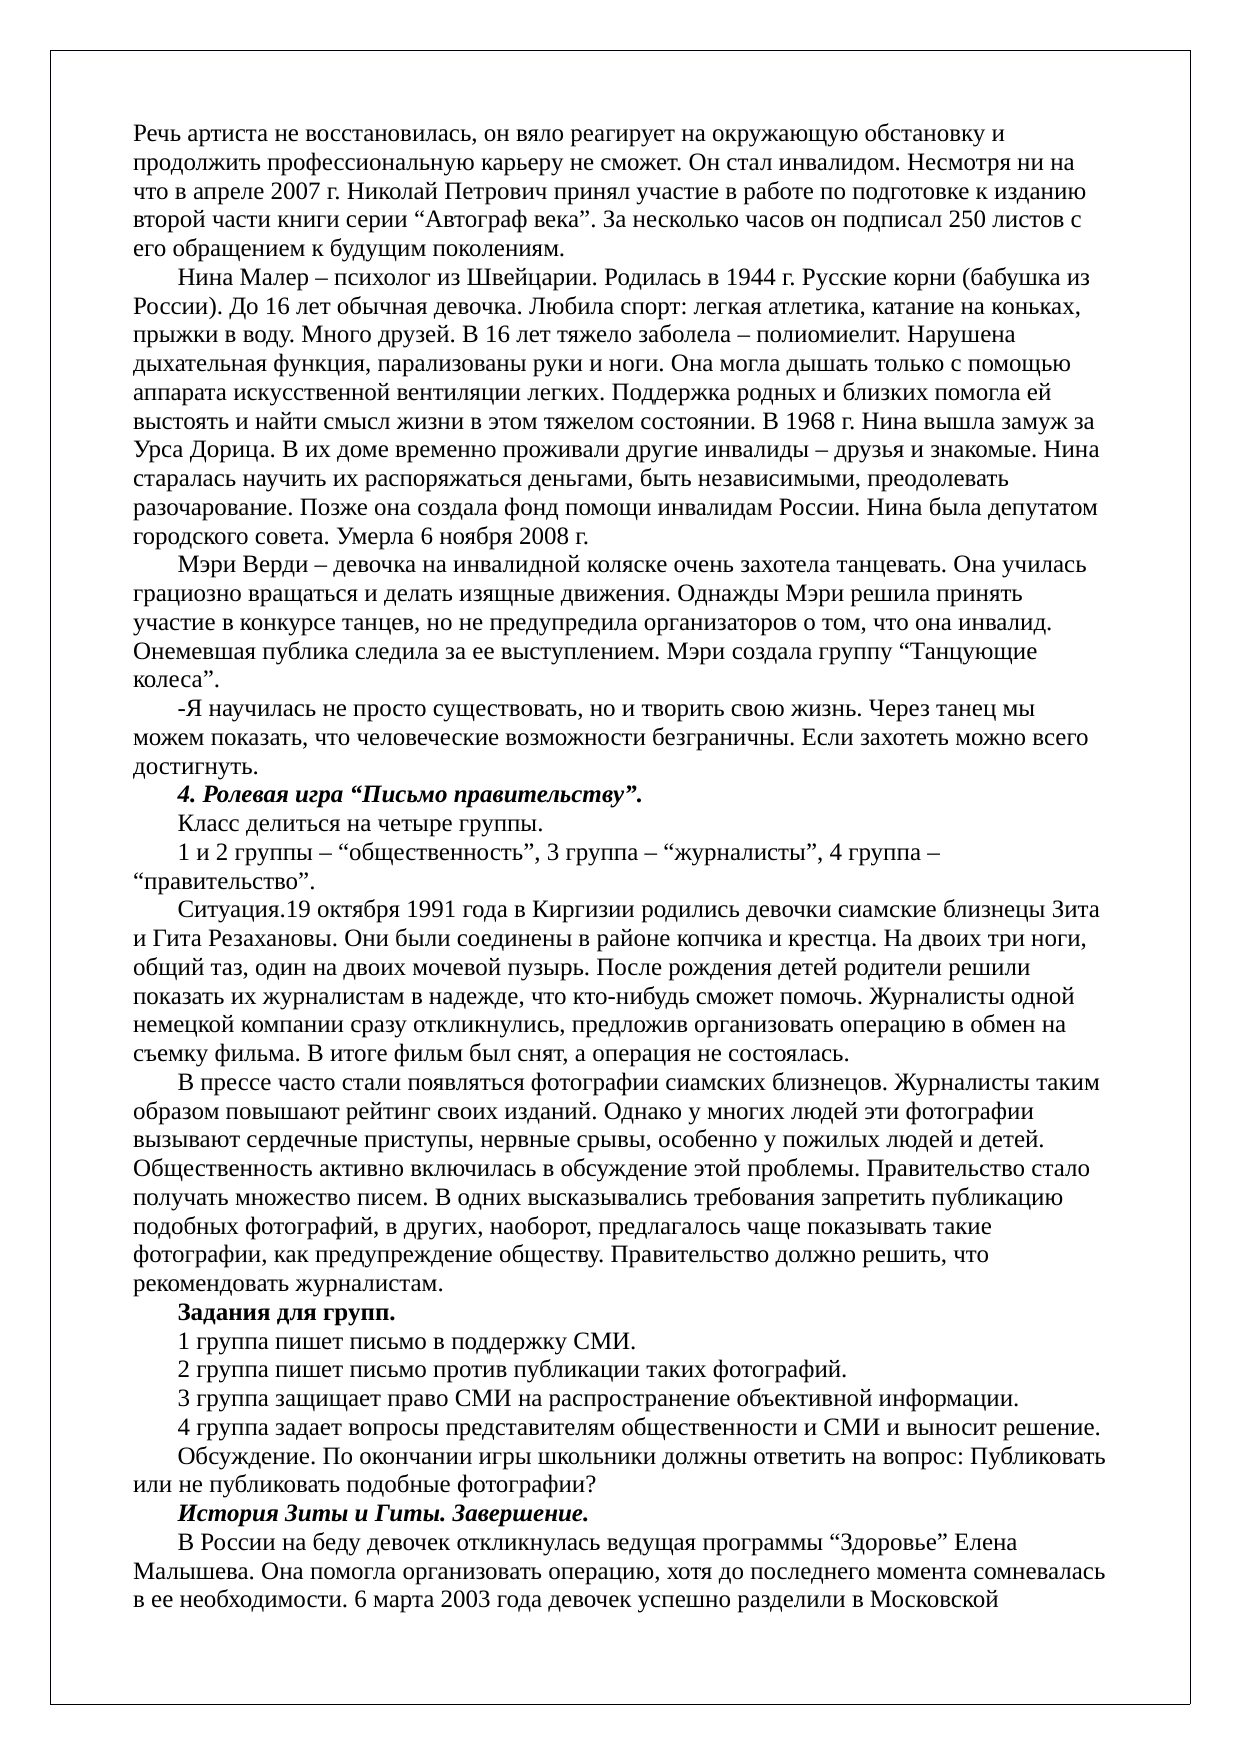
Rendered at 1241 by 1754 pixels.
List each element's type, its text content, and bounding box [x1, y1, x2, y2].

text 1 группа пишет письмо в поддержку СМИ. [133, 1326, 1107, 1354]
text Класс делиться на четыре группы. [133, 808, 1107, 837]
text 4 группа задает вопросы представителям общественности и СМИ и выносит решение. [133, 1412, 1107, 1441]
text В прессе часто стали появляться фотографии сиамских близнецов. Журналисты таким образом повышают рейтинг своих изданий. Однако у многих людей эти фотографии вызывают сердечные приступы, нервные срывы, особенно у пожилых людей и детей. Общественность активно включилась в обсуждение этой проблемы. Правительство стало получать множество писем. В одних высказывались требования запретить публикацию подобных фотографий, в других, наоборот, предлагалось чаще показывать такие фотографии, как предупреждение обществу. Правительство должно решить, что рекомендовать журналистам. [133, 1067, 1107, 1297]
text Мэри Верди – девочка на инвалидной коляске очень захотела танцевать. Она училась грациозно вращаться и делать изящные движения. Однажды Мэри решила принять участие в конкурсе танцев, но не предупредила организаторов о том, что она инвалид. Онемевшая публика следила за ее выступлением. Мэри создала группу “Танцующие колеса”. [133, 549, 1107, 693]
text Нина Малер – психолог из Швейцарии. Родилась в 1944 г. Русские корни (бабушка из России). До 16 лет обычная девочка. Любила спорт: легкая атлетика, катание на коньках, прыжки в воду. Много друзей. В 16 лет тяжело заболела – полиомиелит. Нарушена дыхательная функция, парализованы руки и ноги. Она могла дышать только с помощью аппарата искусственной вентиляции легких. Поддержка родных и близких помогла ей выстоять и найти смысл жизни в этом тяжелом состоянии. В 1968 г. Нина вышла замуж за Урса Дорица. В их доме временно проживали другие инвалиды – друзья и знакомые. Нина старалась научить их распоряжаться деньгами, быть независимыми, преодолевать разочарование. Позже она создала фонд помощи инвалидам России. Нина была депутатом городского совета. Умерла 6 ноября 2008 г. [133, 262, 1107, 549]
text Задания для групп. [133, 1297, 1107, 1326]
text История Зиты и Гиты. Завершение. [133, 1498, 1107, 1527]
text В России на беду девочек откликнулась ведущая программы “Здоровье” Елена Малышева. Она помогла организовать операцию, хотя до последнего момента сомневалась в ее необходимости. 6 марта 2003 года девочек успешно разделили в Московской [133, 1527, 1107, 1613]
text Речь артиста не восстановилась, он вяло реагирует на окружающую обстановку и продолжить профессиональную карьеру не сможет. Он стал инвалидом. Несмотря ни на что в апреле 2007 г. Николай Петрович принял участие в работе по подготовке к изданию второй части книги серии “Автограф века”. За несколько часов он подписал 250 листов с его обращением к будущим поколениям. [133, 118, 1107, 262]
text 4. Ролевая игра “Письмо правительству”. [133, 779, 1107, 808]
text 3 группа защищает право СМИ на распространение объективной информации. [133, 1383, 1107, 1412]
text -Я научилась не просто существовать, но и творить свою жизнь. Через танец мы можем показать, что человеческие возможности безграничны. Если захотеть можно всего достигнуть. [133, 693, 1107, 779]
text 2 группа пишет письмо против публикации таких фотографий. [133, 1354, 1107, 1383]
text Ситуация.19 октября 1991 года в Киргизии родились девочки сиамские близнецы Зита и Гита Резахановы. Они были соединены в районе копчика и крестца. На двоих три ноги, общий таз, один на двоих мочевой пузырь. После рождения детей родители решили показать их журналистам в надежде, что кто-нибудь сможет помочь. Журналисты одной немецкой компании сразу откликнулись, предложив организовать операцию в обмен на съемку фильма. В итоге фильм был снят, а операция не состоялась. [133, 894, 1107, 1067]
text Обсуждение. По окончании игры школьники должны ответить на вопрос: Публиковать или не публиковать подобные фотографии? [133, 1441, 1107, 1498]
text 1 и 2 группы – “общественность”, 3 группа – “журналисты”, 4 группа – “правительство”. [133, 837, 1107, 894]
